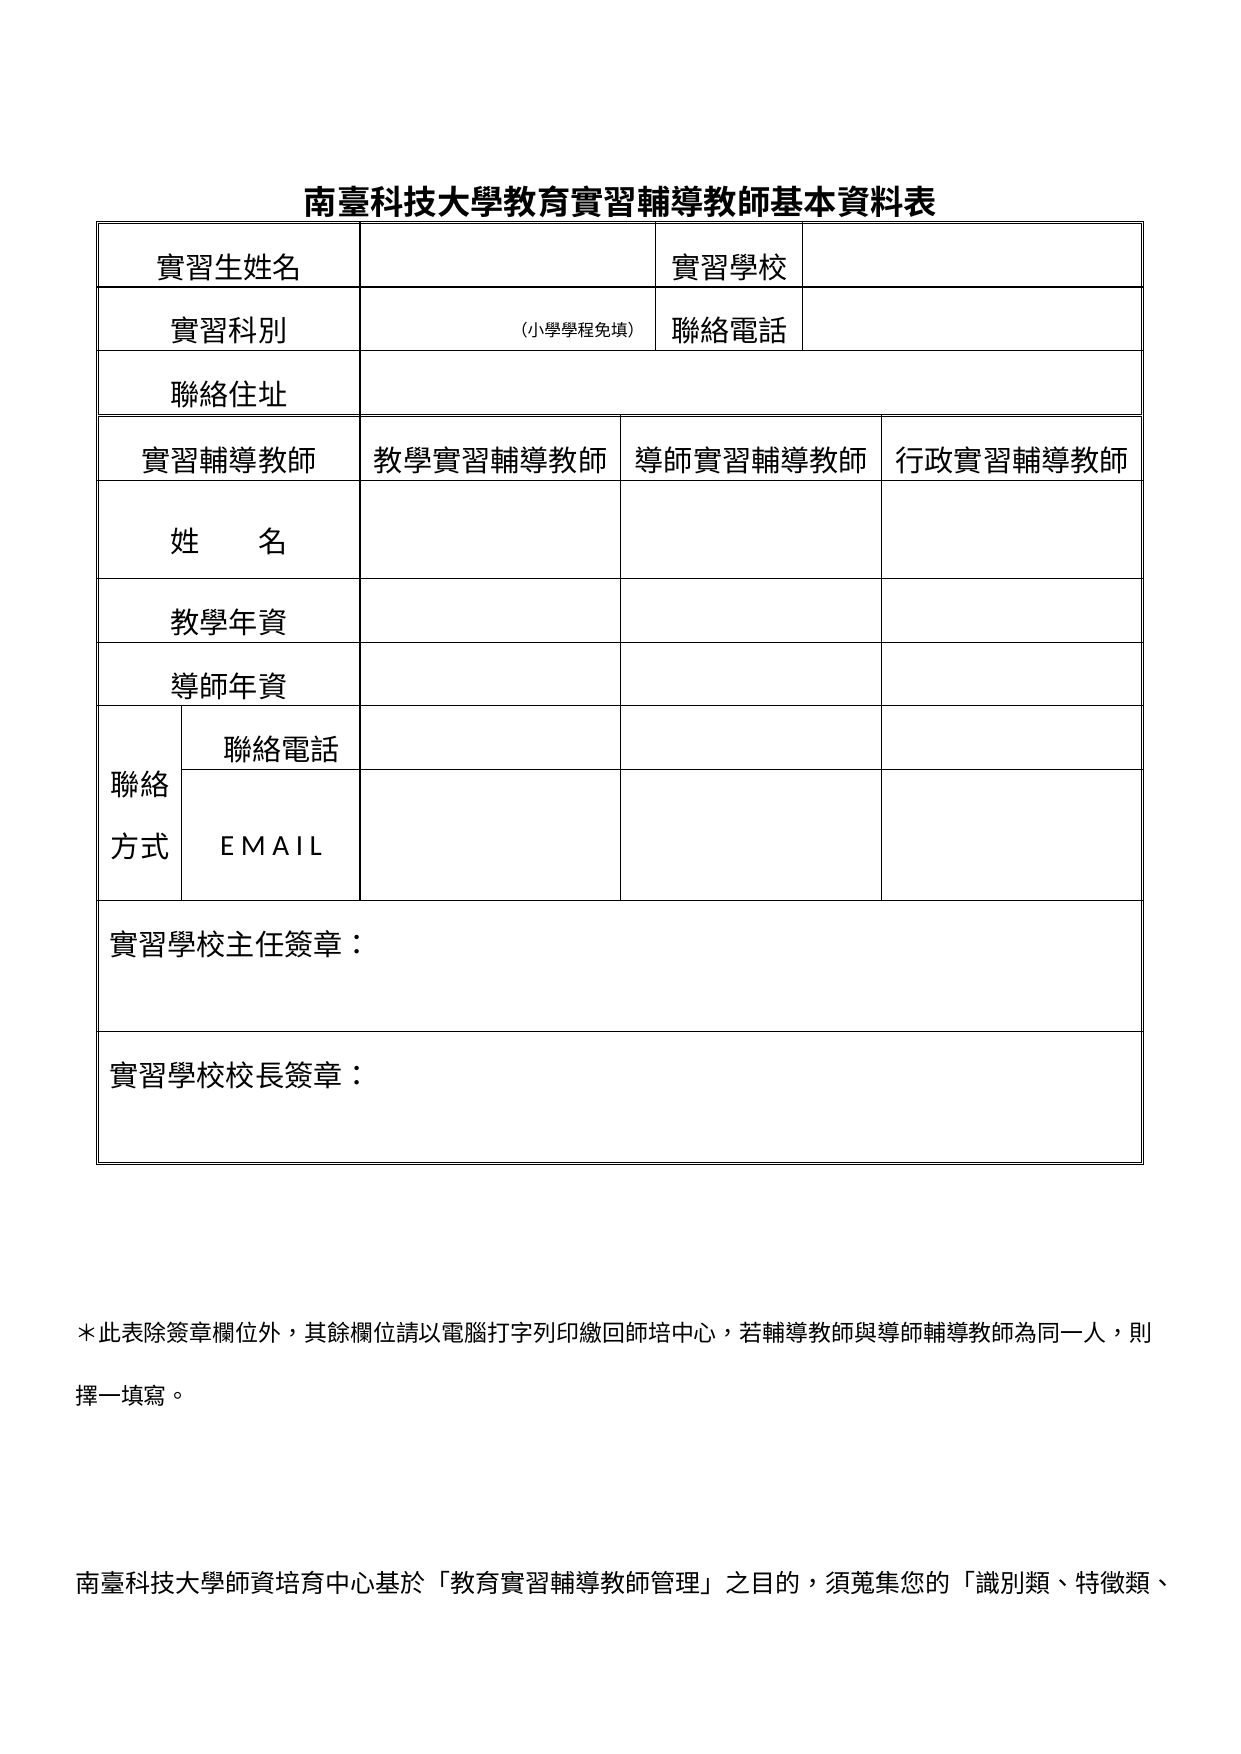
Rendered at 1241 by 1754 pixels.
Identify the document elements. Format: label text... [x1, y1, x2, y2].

table_cell 聯絡住址 [99, 351, 359, 413]
subtitle 南臺科技大學教育實習輔導教師基本資料表 [75, 158, 1165, 221]
table_cell 教學實習輔導教師 [361, 417, 620, 480]
table_cell [882, 770, 1141, 900]
table_cell [882, 579, 1141, 642]
table_cell 實習學校校長簽章： [99, 1032, 1141, 1162]
table_cell [361, 481, 620, 578]
table_cell [621, 643, 881, 705]
table_cell [361, 770, 620, 900]
table_cell [882, 706, 1141, 769]
table_cell 聯絡方式 [99, 706, 181, 900]
table_cell （小學學程免填） [361, 288, 655, 350]
table_cell [621, 481, 881, 578]
table_cell 導師實習輔導教師 [621, 417, 881, 480]
table_cell [621, 706, 881, 769]
table_cell [882, 643, 1141, 705]
table_cell [361, 351, 1141, 413]
table_cell 實習輔導教師 [99, 417, 359, 480]
text 南臺科技大學師資培育中心基於「教育實習輔導教師管理」之目的，須蒐集您的「識別類、特徵類、社會情況、教育、考選、技術或其他專業」等個人資料，以在實習期間及地區內，作為業務聯繫及製作聘書之用。您得以下列聯絡方式行使請求查閱、補充、更正；請求提供複製本；請求停止蒐集、處理、利用；請求刪除個人資料等權利，請洽06-2533131分機6401。各項資料如未完整提供，本中心將無法為您製作聘書。 [75, 1540, 1165, 1603]
table_cell 導師年資 [99, 643, 359, 705]
table_cell 教學年資 [99, 579, 359, 642]
table_header 實習生姓名 [99, 224, 359, 286]
table_cell E M A I L [182, 770, 359, 900]
table_cell 姓 名 [99, 481, 359, 578]
table_header 實習學校 [656, 224, 802, 286]
table_header [361, 224, 655, 286]
text ＊此表除簽章欄位外，其餘欄位請以電腦打字列印繳回師培中心，若輔導教師與導師輔導教師為同一人，則擇一填寫。 [75, 1290, 1165, 1415]
table_cell 聯絡電話 [182, 706, 359, 769]
table_cell [361, 579, 620, 642]
table_cell 實習科別 [99, 288, 359, 350]
table_cell [621, 770, 881, 900]
table_cell 行政實習輔導教師 [882, 417, 1141, 480]
table_cell [361, 706, 620, 769]
table_cell [803, 288, 1141, 350]
table_header [803, 224, 1141, 286]
table_cell 聯絡電話 [656, 288, 802, 350]
table_cell [621, 579, 881, 642]
table_cell [882, 481, 1141, 578]
table_cell 實習學校主任簽章： [99, 901, 1141, 1031]
table_cell [361, 643, 620, 705]
